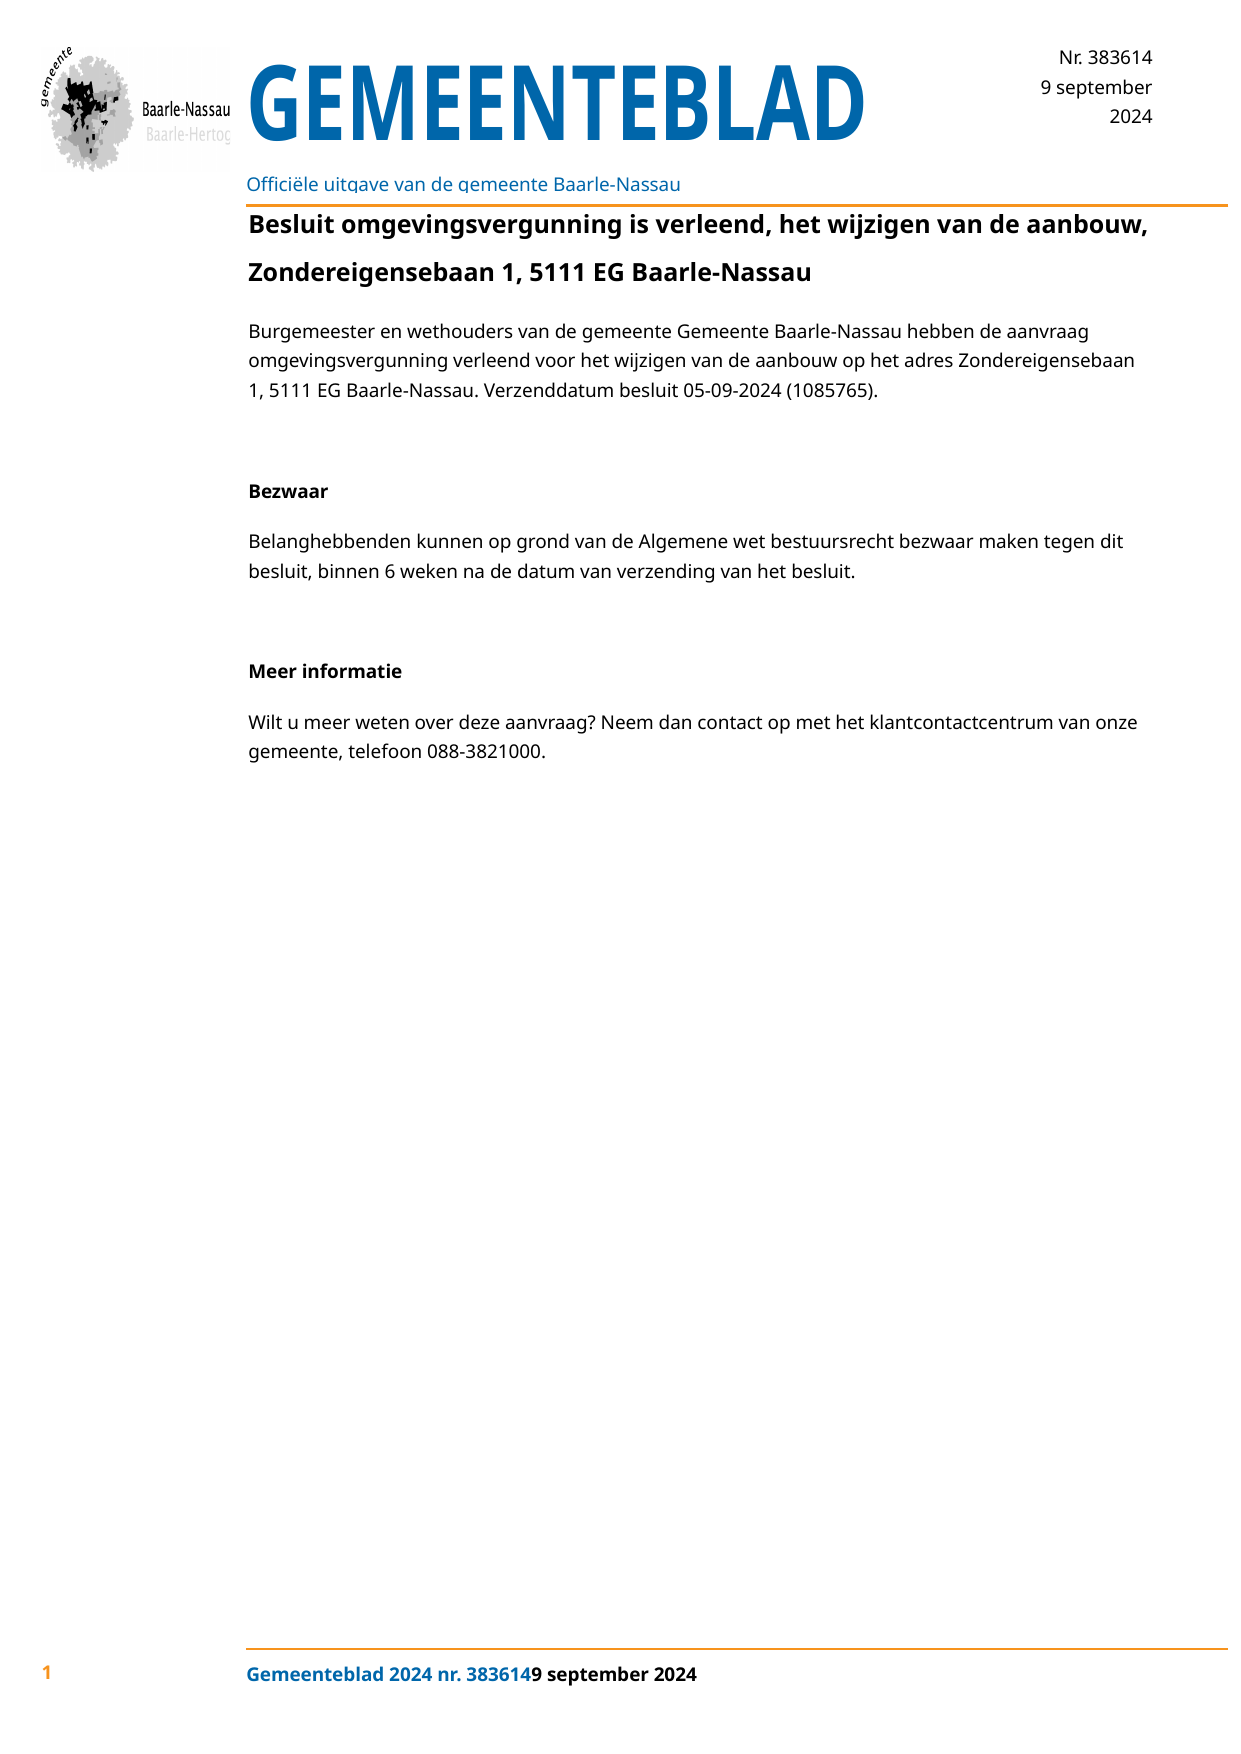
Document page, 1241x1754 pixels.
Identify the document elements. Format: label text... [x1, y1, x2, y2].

text Burgemeester en wethouders van de gemeente Gemeente Baarle-Nassau hebben de aanvraag omgevingsvergunning verleend voor het wijzigen van de aanbouw op het adres Zondereigensebaan 1, 5111 EG Baarle-Nassau. Verzenddatum besluit 05-09-2024 (1085765). [248, 318, 1152, 403]
text Besluit omgevingsvergunning is verleend, het wijzigen van de aanbouw, Zondereigensebaan 1, 5111 EG Baarle-Nassau [248, 207, 1152, 288]
text Bezwaar [248, 478, 1152, 504]
text Wilt u meer weten over deze aanvraag? Neem dan contact op met het klantcontactcentrum van onze gemeente, telefoon 088-3821000. [248, 709, 1152, 764]
picture [41, 47, 231, 172]
text Meer informatie [248, 659, 1152, 684]
text Belanghebbenden kunnen op grond van de Algemene wet bestuursrecht bezwaar maken tegen dit besluit, binnen 6 weken na de datum van verzending van het besluit. [248, 528, 1152, 584]
